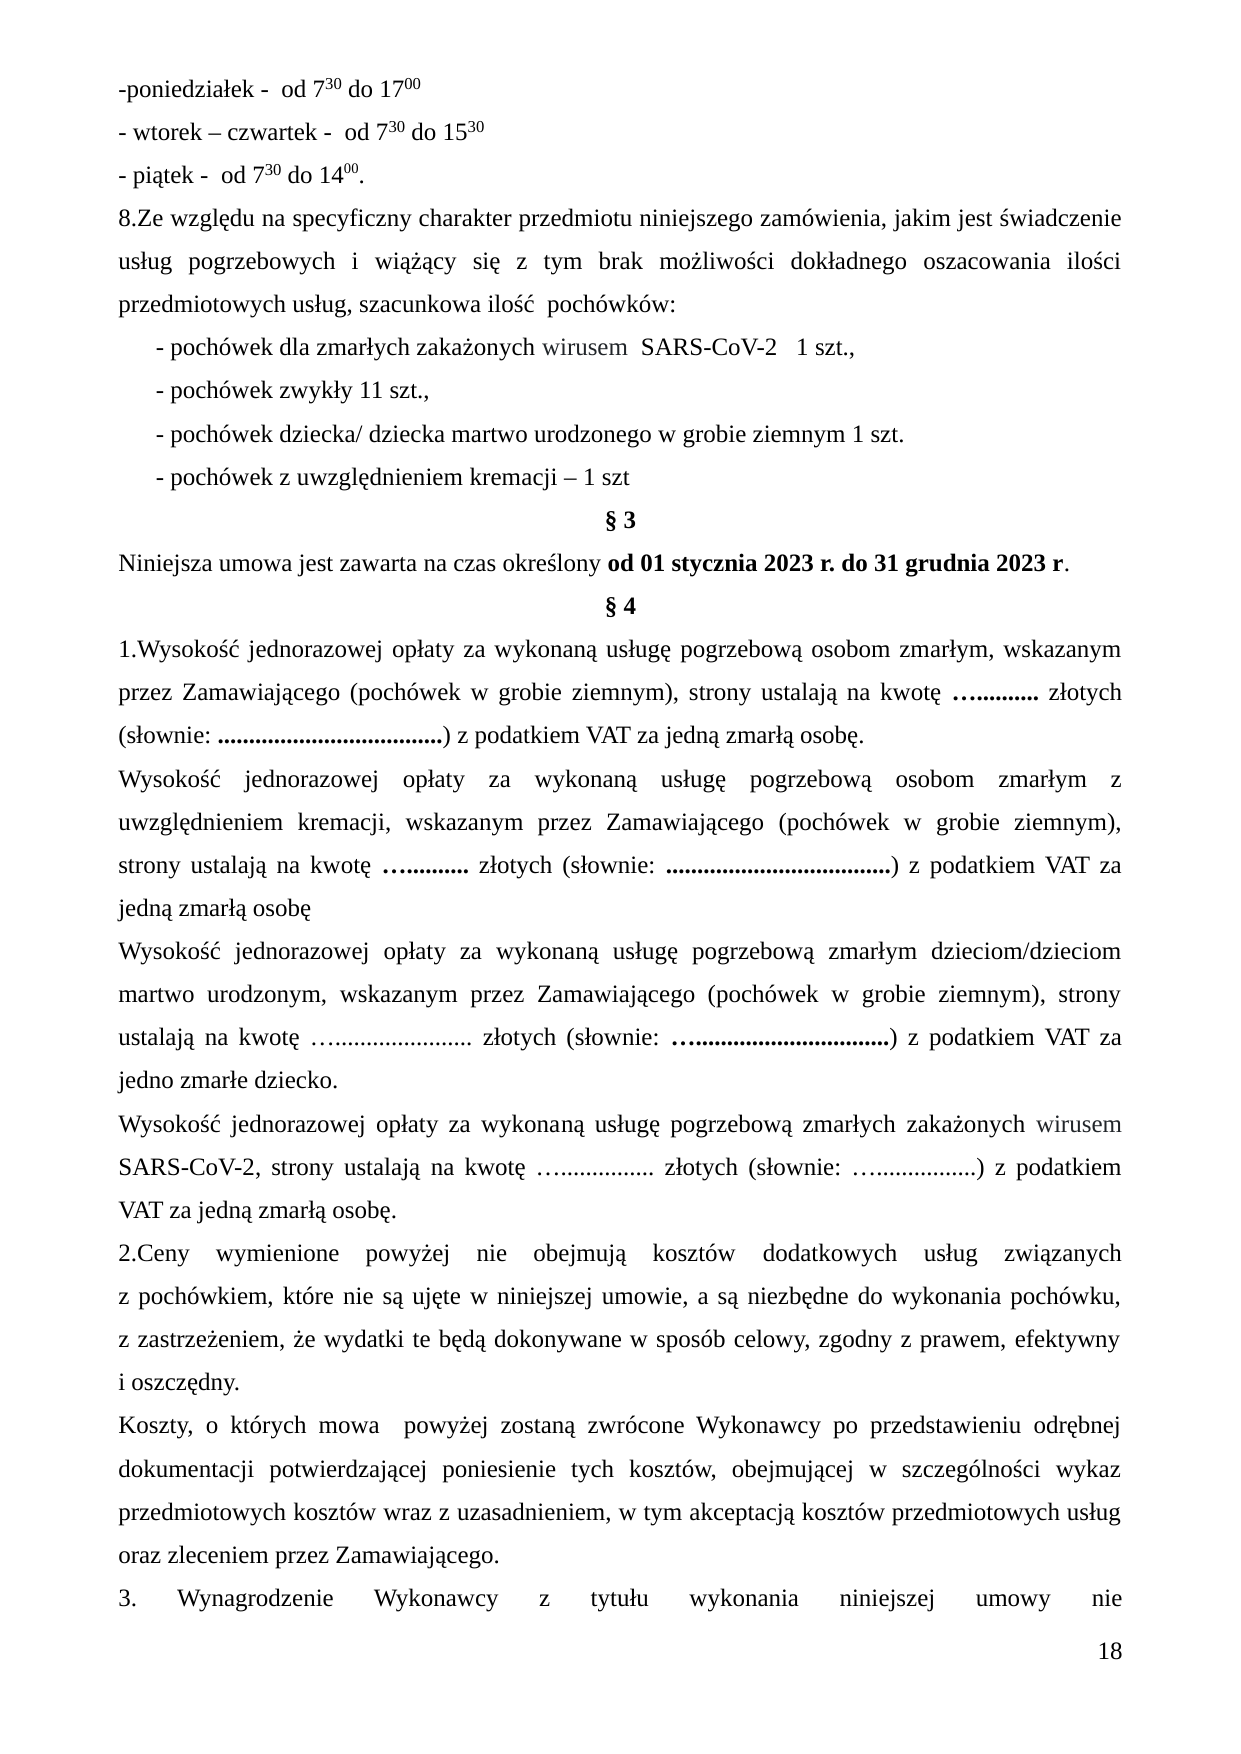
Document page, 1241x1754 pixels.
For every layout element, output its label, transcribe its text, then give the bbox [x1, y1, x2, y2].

text Wysokość jednorazowej opłaty za wykonaną usługę pogrzebową zmarłych zakażonych wirusem SARS-CoV-2, strony ustalają na kwotę …............... złotych (słownie: …................) z podatkiem VAT za jedną zmarłą osobę. [118, 1109, 1122, 1224]
text Niniejsza umowa jest zawarta na czas określony od 01 stycznia 2023 r. do 31 grudnia 2023 r. [118, 548, 1122, 577]
list - pochówek zwykły 11 szt., [156, 376, 1122, 404]
text Wysokość jednorazowej opłaty za wykonaną usługę pogrzebową osobom zmarłym z uwzględnieniem kremacji, wskazanym przez Zamawiającego (pochówek w grobie ziemnym), strony ustalają na kwotę ….......... złotych (słownie: ....................................) z podatkiem VAT za jedną zmarłą osobę [118, 764, 1122, 922]
list - pochówek z uwzględnieniem kremacji – 1 szt [118, 462, 1122, 491]
list - pochówek dla zmarłych zakażonych wirusem SARS-CoV-2 1 szt., [156, 332, 1122, 361]
text 3. Wynagrodzenie Wykonawcy z tytułu wykonania niniejszej umowy nie [118, 1583, 1122, 1612]
text 2.Ceny wymienione powyżej nie obejmują kosztów dodatkowych usług związanych z pochówkiem, które nie są ujęte w niniejszej umowie, a są niezbędne do wykonania pochówku, z zastrzeżeniem, że wydatki te będą dokonywane w sposób celowy, zgodny z prawem, efektywny i oszczędny. [118, 1238, 1122, 1396]
text 1.Wysokość jednorazowej opłaty za wykonaną usługę pogrzebową osobom zmarłym, wskazanym przez Zamawiającego (pochówek w grobie ziemnym), strony ustalają na kwotę ….......... złotych (słownie: ....................................) z podatkiem VAT za jedną zmarłą osobę. [118, 634, 1122, 749]
list - pochówek dziecka/ dziecka martwo urodzonego w grobie ziemnym 1 szt. [118, 419, 1122, 447]
text Koszty, o których mowa powyżej zostaną zwrócone Wykonawcy po przedstawieniu odrębnej dokumentacji potwierdzającej poniesienie tych kosztów, obejmującej w szczególności wykaz przedmiotowych kosztów wraz z uzasadnieniem, w tym akceptacją kosztów przedmiotowych usług oraz zleceniem przez Zamawiającego. [118, 1411, 1122, 1569]
text -poniedziałek - od 730 do 1700 [118, 74, 1122, 102]
text § 3 [118, 505, 1122, 534]
text Wysokość jednorazowej opłaty za wykonaną usługę pogrzebową zmarłym dzieciom/dzieciom martwo urodzonym, wskazanym przez Zamawiającego (pochówek w grobie ziemnym), strony ustalają na kwotę …...................... złotych (słownie: …...............................) z podatkiem VAT za jedno zmarłe dziecko. [118, 936, 1122, 1094]
list 8.Ze względu na specyficzny charakter przedmiotu niniejszego zamówienia, jakim jest świadczenie usług pogrzebowych i wiążący się z tym brak możliwości dokładnego oszacowania ilości przedmiotowych usług, szacunkowa ilość pochówków: [118, 203, 1122, 318]
text - piątek - od 730 do 1400. [118, 160, 1122, 189]
text - wtorek – czwartek - od 730 do 1530 [118, 117, 1122, 146]
text § 4 [118, 591, 1122, 620]
